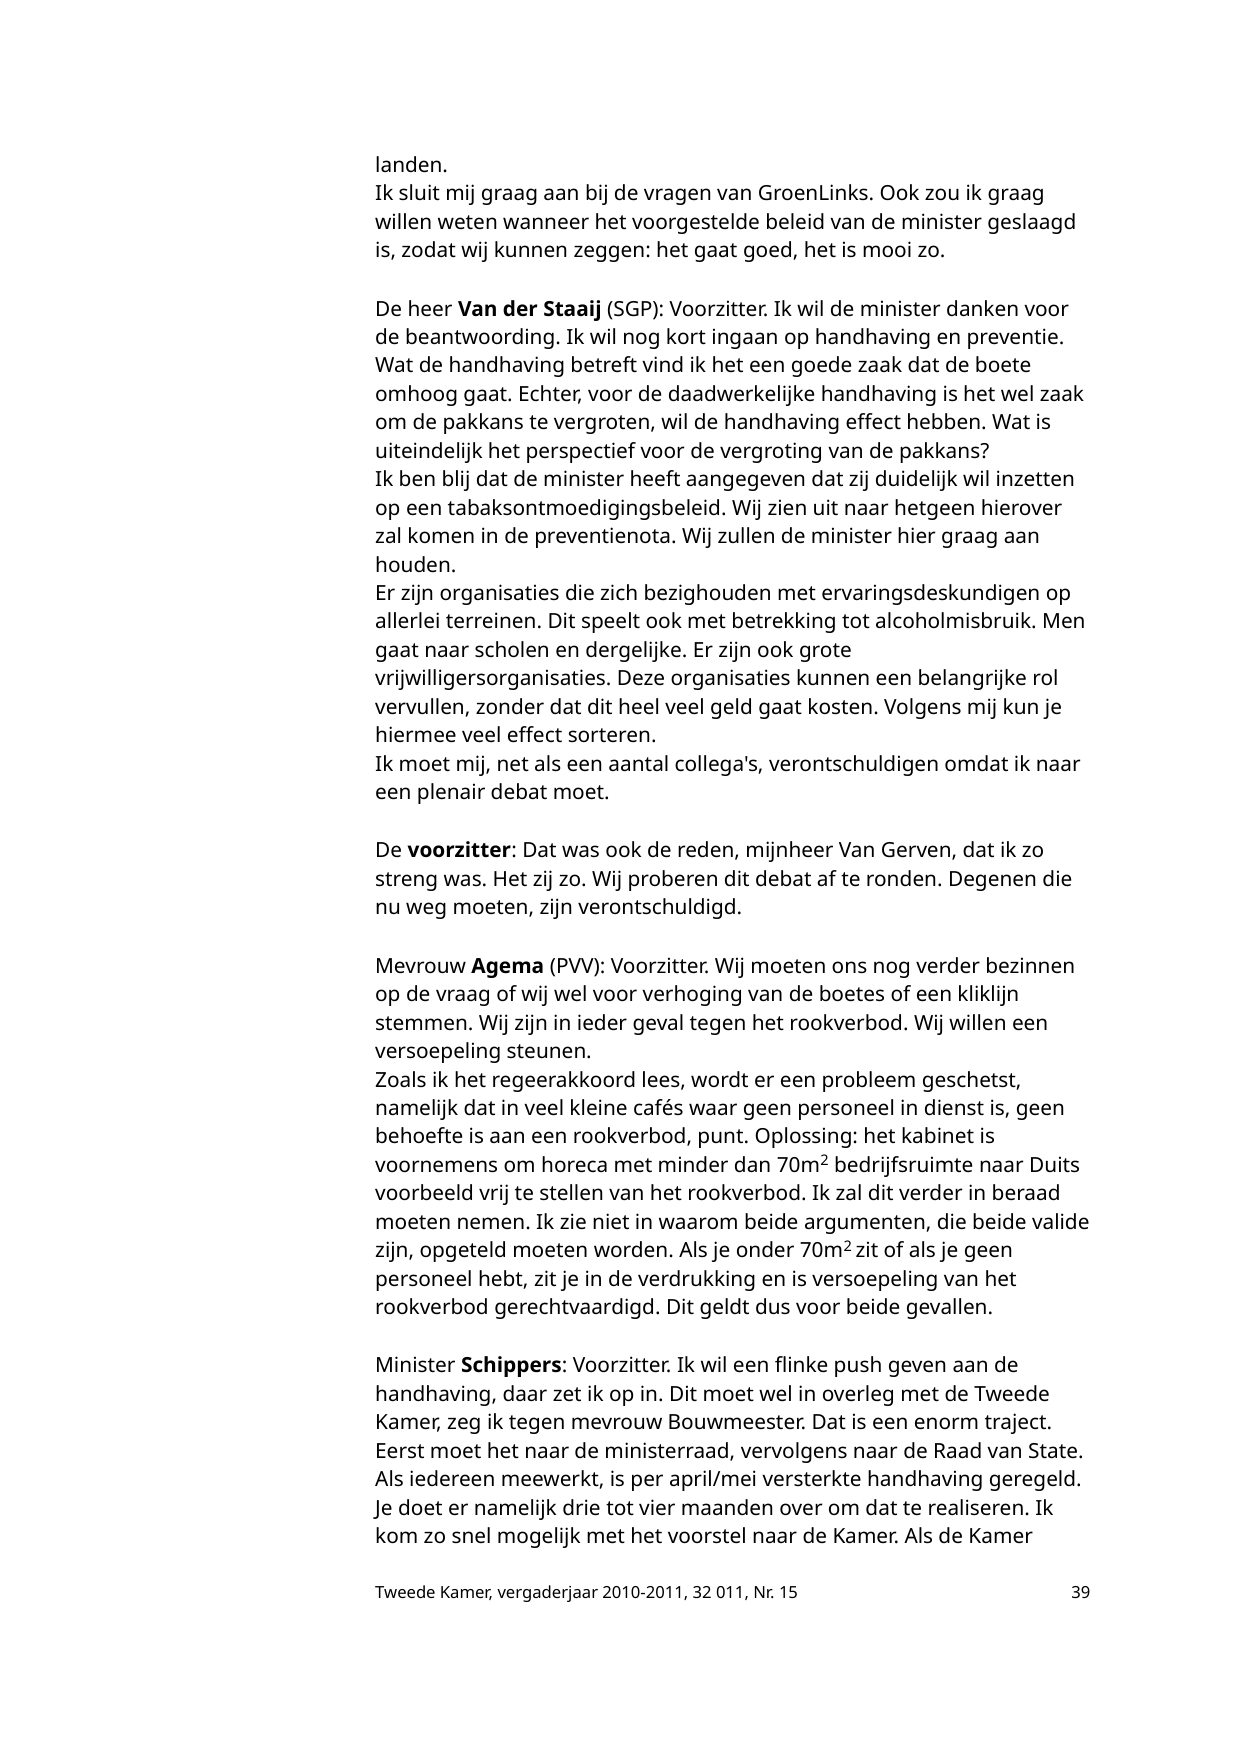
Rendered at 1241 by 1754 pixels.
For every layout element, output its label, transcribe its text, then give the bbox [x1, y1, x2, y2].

text Zoals ik het regeerakkoord lees, wordt er een probleem geschetst, namelijk dat in veel kleine cafés waar geen personeel in dienst is, geen behoefte is aan een rookverbod, punt. Oplossing: het kabinet is voornemens om horeca met minder dan 70m2 bedrijfsruimte naar Duits voorbeeld vrij te stellen van het rookverbod. Ik zal dit verder in beraad moeten nemen. Ik zie niet in waarom beide argumenten, die beide valide zijn, opgeteld moeten worden. Als je onder 70m2 zit of als je geen personeel hebt, zit je in de verdrukking en is versoepeling van het rookverbod gerechtvaardigd. Dit geldt dus voor beide gevallen. [375, 1065, 1090, 1321]
text Minister Schippers: Voorzitter. Ik wil een flinke push geven aan de handhaving, daar zet ik op in. Dit moet wel in overleg met de Tweede Kamer, zeg ik tegen mevrouw Bouwmeester. Dat is een enorm traject. Eerst moet het naar de ministerraad, vervolgens naar de Raad van State. Als iedereen meewerkt, is per april/mei versterkte handhaving geregeld. Je doet er namelijk drie tot vier maanden over om dat te realiseren. Ik kom zo snel mogelijk met het voorstel naar de Kamer. Als de Kamer [375, 1351, 1090, 1550]
text Ik moet mij, net als een aantal collega's, verontschuldigen omdat ik naar een plenair debat moet. [375, 749, 1090, 806]
text De voorzitter: Dat was ook de reden, mijnheer Van Gerven, dat ik zo streng was. Het zij zo. Wij proberen dit debat af te ronden. Degenen die nu weg moeten, zijn verontschuldigd. [375, 836, 1090, 921]
text Er zijn organisaties die zich bezighouden met ervaringsdeskundigen op allerlei terreinen. Dit speelt ook met betrekking tot alcoholmisbruik. Men gaat naar scholen en dergelijke. Er zijn ook grote vrijwilligersorganisaties. Deze organisaties kunnen een belangrijke rol vervullen, zonder dat dit heel veel geld gaat kosten. Volgens mij kun je hiermee veel effect sorteren. [375, 578, 1090, 749]
text De heer Van der Staaij (SGP): Voorzitter. Ik wil de minister danken voor de beantwoording. Ik wil nog kort ingaan op handhaving en preventie. Wat de handhaving betreft vind ik het een goede zaak dat de boete omhoog gaat. Echter, voor de daadwerkelijke handhaving is het wel zaak om de pakkans te vergroten, wil de handhaving effect hebben. Wat is uiteindelijk het perspectief voor de vergroting van de pakkans? [375, 294, 1090, 464]
text Ik ben blij dat de minister heeft aangegeven dat zij duidelijk wil inzetten op een tabaksontmoedigingsbeleid. Wij zien uit naar hetgeen hierover zal komen in de preventienota. Wij zullen de minister hier graag aan houden. [375, 464, 1090, 578]
text landen. [375, 150, 1090, 178]
text Mevrouw Agema (PVV): Voorzitter. Wij moeten ons nog verder bezinnen op de vraag of wij wel voor verhoging van de boetes of een kliklijn stemmen. Wij zijn in ieder geval tegen het rookverbod. Wij willen een versoepeling steunen. [375, 951, 1090, 1065]
text Ik sluit mij graag aan bij de vragen van GroenLinks. Ook zou ik graag willen weten wanneer het voorgestelde beleid van de minister geslaagd is, zodat wij kunnen zeggen: het gaat goed, het is mooi zo. [375, 178, 1090, 264]
